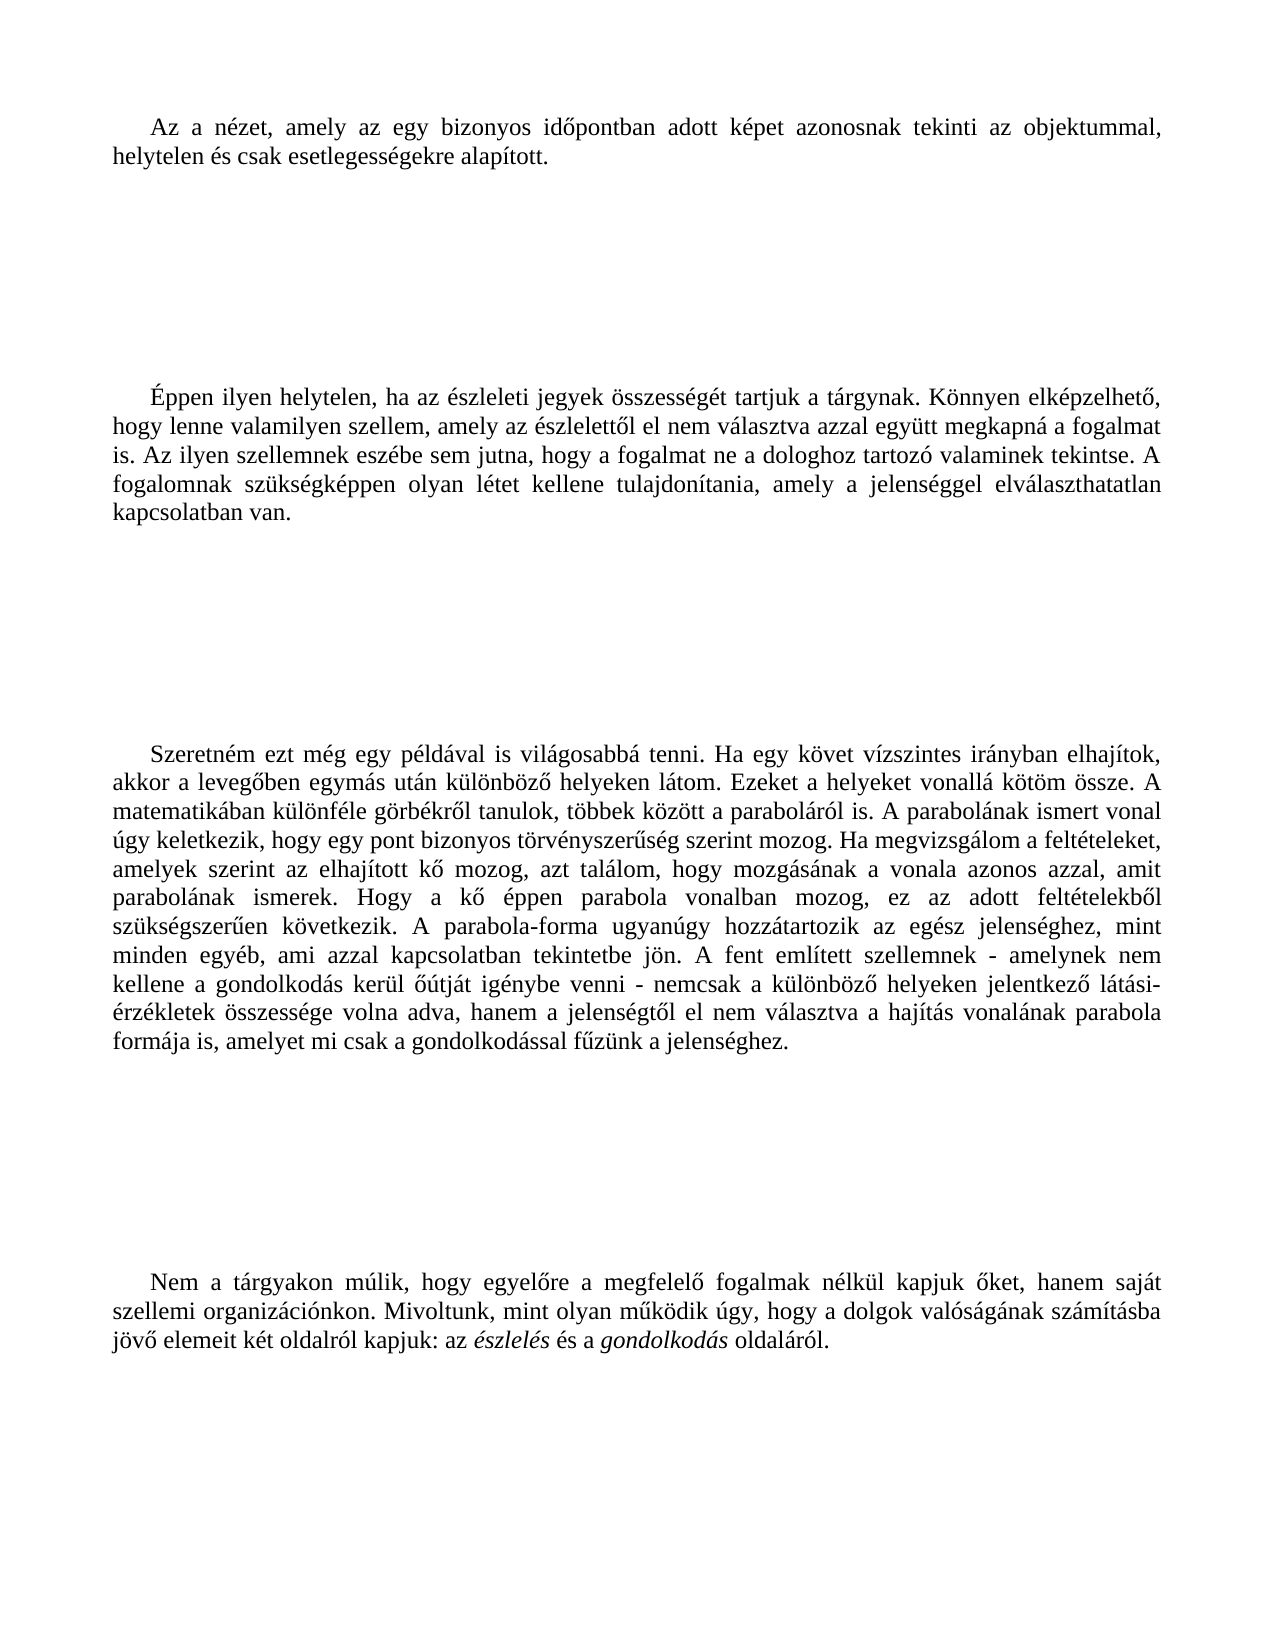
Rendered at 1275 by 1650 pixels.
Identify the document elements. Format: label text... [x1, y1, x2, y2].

text Nem a tárgyakon múlik, hogy egyelőre a megfelelő fogalmak nélkül kapjuk őket, hanem saját szellemi organizációnkon. Mivoltunk, mint olyan működik úgy, hogy a dolgok valóságának számításba jövő elemeit két oldalról kapjuk: az észlelés és a gondolkodás oldaláról. [112, 1267, 1162, 1354]
text Az a nézet, amely az egy bizonyos időpontban adott képet azonosnak tekinti az objektummal, helytelen és csak esetlegességekre alapított. [112, 112, 1162, 170]
text Éppen ilyen helytelen, ha az észleleti jegyek összességét tartjuk a tárgynak. Könnyen elképzelhető, hogy lenne valamilyen szellem, amely az észlelettől el nem választva azzal együtt megkapná a fogalmat is. Az ilyen szellemnek eszébe sem jutna, hogy a fogalmat ne a dologhoz tartozó valaminek tekintse. A fogalomnak szükségképpen olyan létet kellene tulajdonítania, amely a jelenséggel elválaszthatatlan kapcsolatban van. [112, 382, 1162, 526]
text Szeretném ezt még egy példával is világosabbá tenni. Ha egy követ vízszintes irányban elhajítok, akkor a levegőben egymás után különböző helyeken látom. Ezeket a helyeket vonallá kötöm össze. A matematikában különféle görbékről tanulok, többek között a paraboláról is. A parabolának ismert vonal úgy keletkezik, hogy egy pont bizonyos törvényszerűség szerint mozog. Ha megvizsgálom a feltételeket, amelyek szerint az elhajított kő mozog, azt találom, hogy mozgásának a vonala azonos azzal, amit parabolának ismerek. Hogy a kő éppen parabola vonalban mozog, ez az adott feltételekből szükségszerűen következik. A parabola-forma ugyanúgy hozzátartozik az egész jelenséghez, mint minden egyéb, ami azzal kapcsolatban tekintetbe jön. A fent említett szellemnek - amelynek nem kellene a gondolkodás kerül őútját igénybe venni - nemcsak a különböző helyeken jelentkező látási-érzékletek összessége volna adva, hanem a jelenségtől el nem választva a hajítás vonalának parabola formája is, amelyet mi csak a gondolkodással fűzünk a jelenséghez. [112, 739, 1162, 1055]
